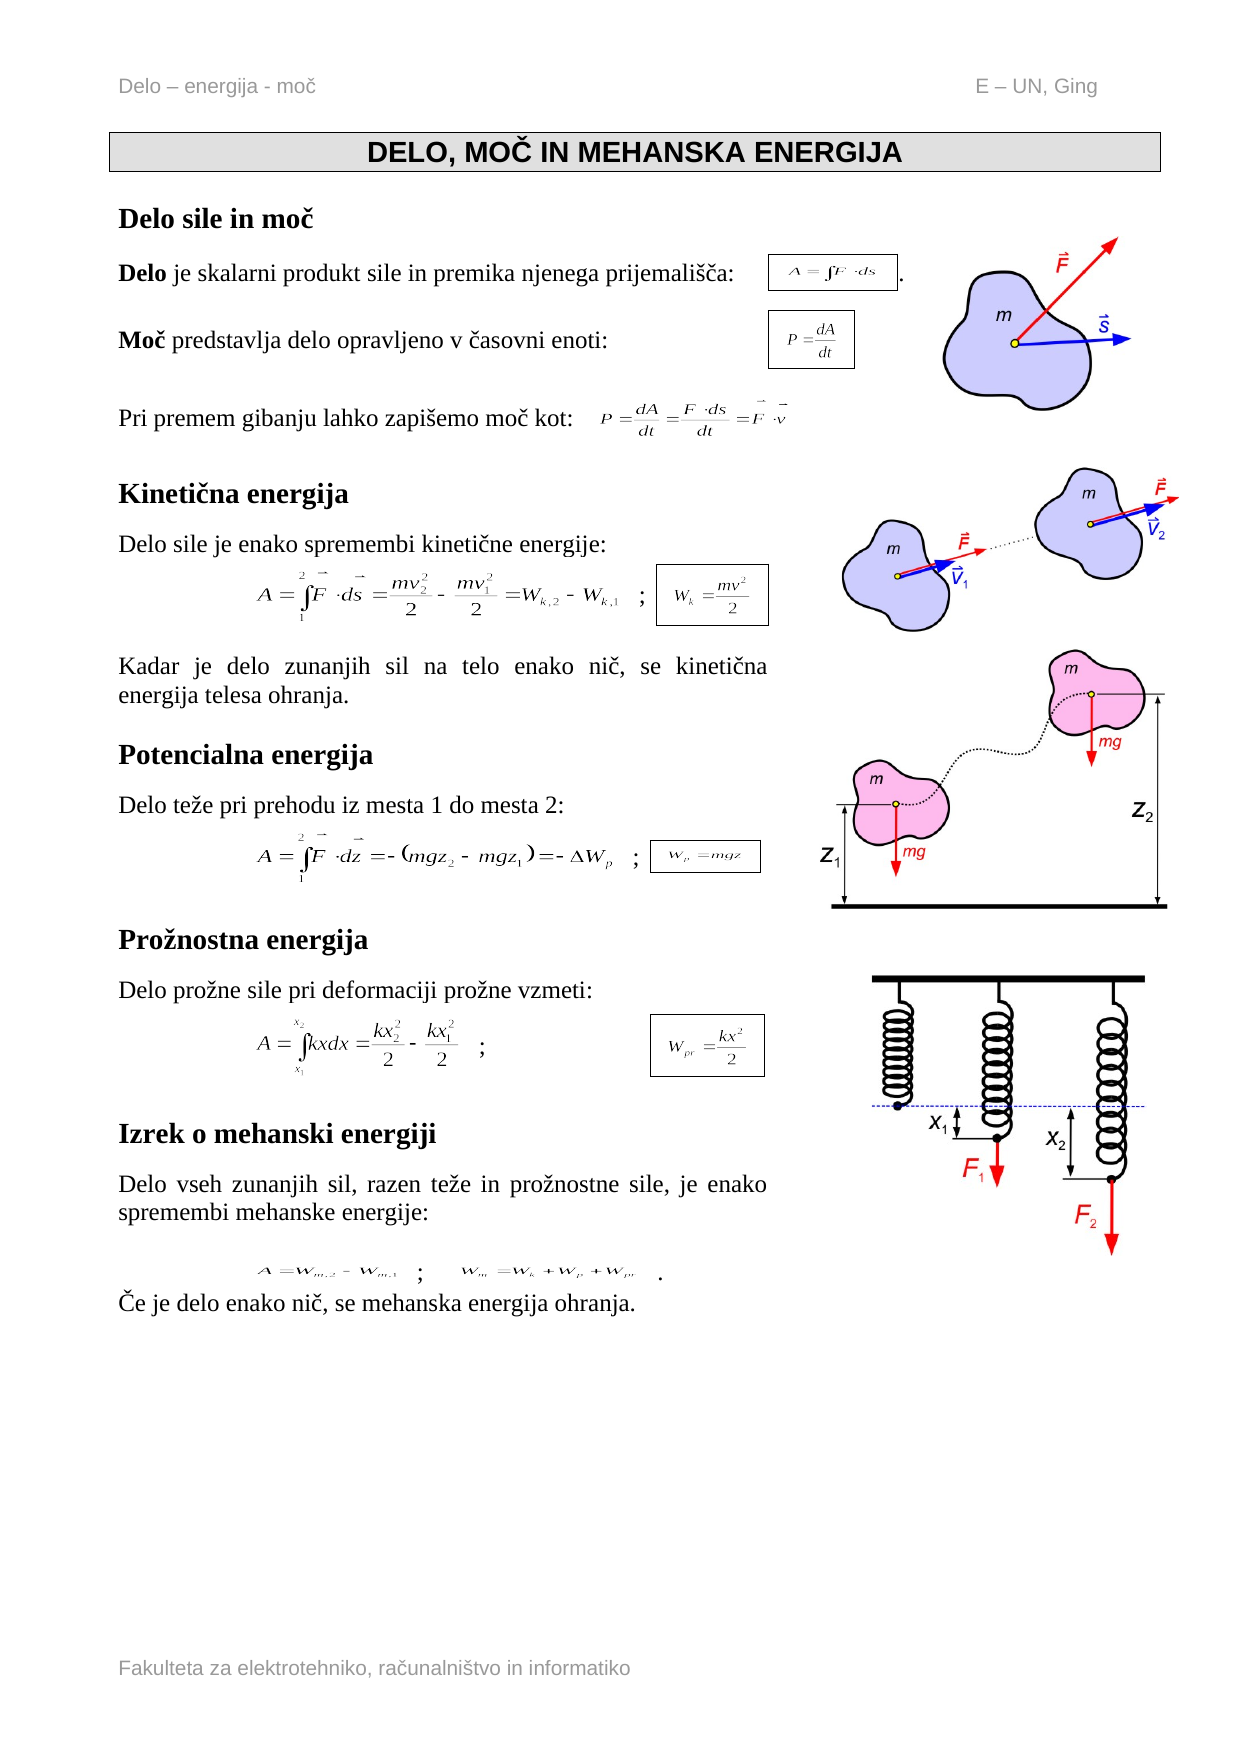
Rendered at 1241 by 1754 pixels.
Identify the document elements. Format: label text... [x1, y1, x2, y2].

text Delo sile je enako spremembi kinetične energije: [118, 529, 840, 557]
text [855, 310, 941, 369]
text [769, 311, 854, 368]
text Kadar je delo zunanjih sil na telo enako nič, se kinetična energija telesa ohranja. [118, 651, 768, 709]
text . [898, 253, 941, 291]
text DELO, MOČ IN MEHANSKA ENERGIJA [110, 133, 1160, 171]
text Pri premem gibanju lahko zapišemo moč kot: [118, 388, 1152, 447]
text Delo teže pri prehodu iz mesta 1 do mesta 2: [118, 790, 818, 819]
text Kinetična energija [118, 476, 840, 509]
picture [819, 649, 1168, 909]
text Če je delo enako nič, se mehanska energija ohranja. [118, 1288, 1152, 1317]
text Potencialna energija [118, 737, 818, 771]
text ; . [118, 1255, 1152, 1288]
text [1133, 310, 1152, 369]
picture [942, 236, 1132, 411]
text Delo vseh zunanjih sil, razen teže in prožnostne sile, je enako spremembi mehanske energije: [118, 1169, 768, 1226]
picture [871, 975, 1147, 1256]
text Delo sile in moč [118, 201, 1152, 234]
text Prožnostna energija [118, 922, 1152, 956]
text Delo prožne sile pri deformaciji prožne vzmeti: [118, 975, 870, 1003]
text [1148, 1003, 1152, 1087]
text ; [118, 819, 818, 893]
picture [841, 467, 1179, 632]
text ; [118, 1003, 870, 1087]
text Izrek o mehanski energiji [118, 1116, 870, 1149]
text Delo je skalarni produkt sile in premika njenega prijemališča: [118, 253, 897, 291]
text Moč predstavlja delo opravljeno v časovni enoti: [118, 310, 768, 369]
text ; [118, 557, 840, 632]
